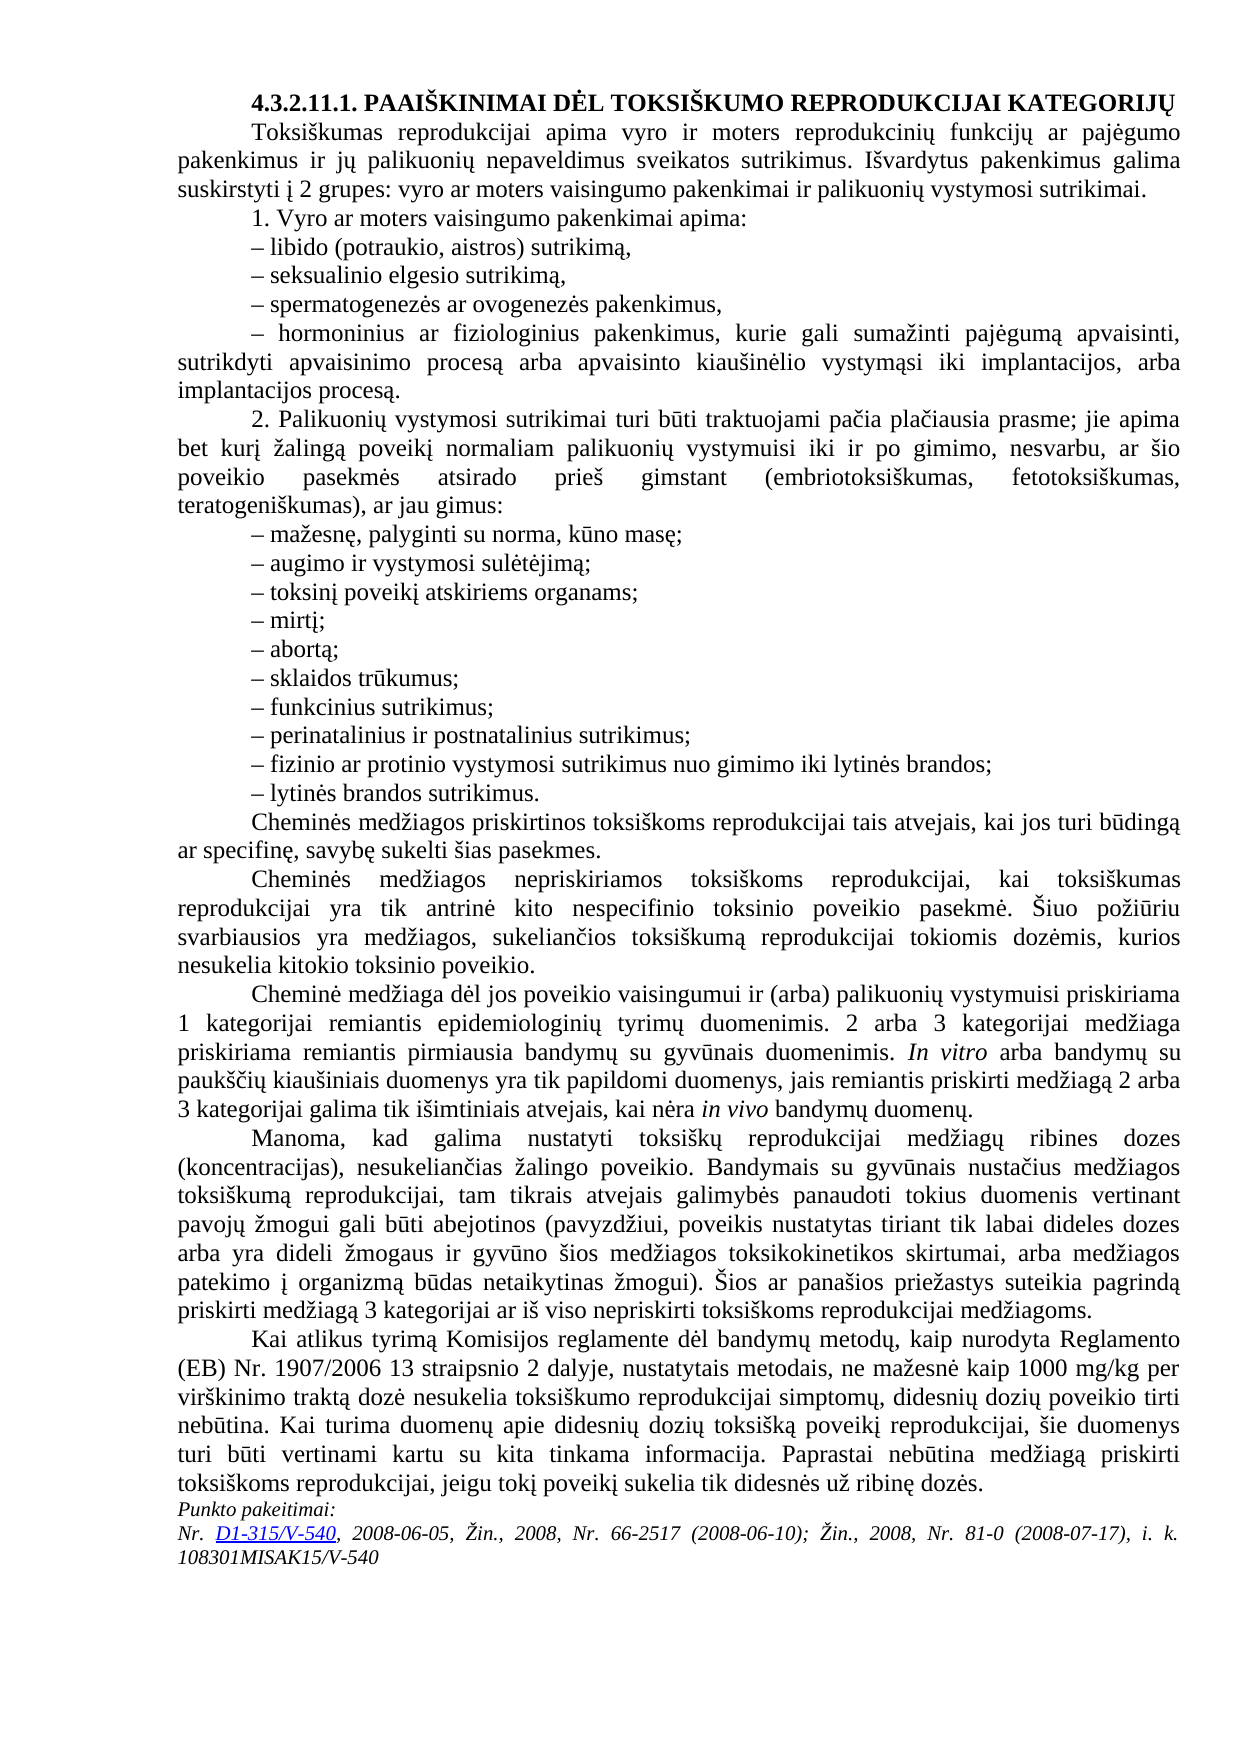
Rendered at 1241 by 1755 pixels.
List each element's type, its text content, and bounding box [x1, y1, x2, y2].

text Cheminės medžiagos priskirtinos toksiškoms reprodukcijai tais atvejais, kai jos turi būdingą ar specifinę, savybę sukelti šias pasekmes. [177, 807, 1181, 864]
text – spermatogenezės ar ovogenezės pakenkimus, [177, 289, 1181, 318]
text – funkcinius sutrikimus; [177, 692, 1181, 720]
text – libido (potraukio, aistros) sutrikimą, [177, 232, 1181, 260]
text – lytinės brandos sutrikimus. [177, 778, 1181, 807]
text – abortą; [177, 634, 1181, 663]
text 1. Vyro ar moters vaisingumo pakenkimai apima: [177, 203, 1181, 232]
text Toksiškumas reprodukcijai apima vyro ir moters reprodukcinių funkcijų ar pajėgumo pakenkimus ir jų palikuonių nepaveldimus sveikatos sutrikimus. Išvardytus pakenkimus galima suskirstyti į 2 grupes: vyro ar moters vaisingumo pakenkimai ir palikuonių vystymosi sutrikimai. [177, 117, 1181, 203]
text – toksinį poveikį atskiriems organams; [177, 577, 1181, 605]
text Manoma, kad galima nustatyti toksiškų reprodukcijai medžiagų ribines dozes (koncentracijas), nesukeliančias žalingo poveikio. Bandymais su gyvūnais nustačius medžiagos toksiškumą reprodukcijai, tam tikrais atvejais galimybės panaudoti tokius duomenis vertinant pavojų žmogui gali būti abejotinos (pavyzdžiui, poveikis nustatytas tiriant tik labai dideles dozes arba yra dideli žmogaus ir gyvūno šios medžiagos toksikokinetikos skirtumai, arba medžiagos patekimo į organizmą būdas netaikytinas žmogui). Šios ar panašios priežastys suteikia pagrindą priskirti medžiagą 3 kategorijai ar iš viso nepriskirti toksiškoms reprodukcijai medžiagoms. [177, 1123, 1181, 1324]
text – augimo ir vystymosi sulėtėjimą; [177, 548, 1181, 577]
text Cheminė medžiaga dėl jos poveikio vaisingumui ir (arba) palikuonių vystymuisi priskiriama 1 kategorijai remiantis epidemiologinių tyrimų duomenimis. 2 arba 3 kategorijai medžiaga priskiriama remiantis pirmiausia bandymų su gyvūnais duomenimis. In vitro arba bandymų su paukščių kiaušiniais duomenys yra tik papildomi duomenys, jais remiantis priskirti medžiagą 2 arba 3 kategorijai galima tik išimtiniais atvejais, kai nėra in vivo bandymų duomenų. [177, 979, 1181, 1123]
text Kai atlikus tyrimą Komisijos reglamente dėl bandymų metodų, kaip nurodyta Reglamento (EB) Nr. 1907/2006 13 straipsnio 2 dalyje, nustatytais metodais, ne mažesnė kaip 1000 mg/kg per virškinimo traktą dozė nesukelia toksiškumo reprodukcijai simptomų, didesnių dozių poveikio tirti nebūtina. Kai turima duomenų apie didesnių dozių toksišką poveikį reprodukcijai, šie duomenys turi būti vertinami kartu su kita tinkama informacija. Paprastai nebūtina medžiagą priskirti toksiškoms reprodukcijai, jeigu tokį poveikį sukelia tik didesnės už ribinę dozės. [177, 1324, 1181, 1497]
text – seksualinio elgesio sutrikimą, [177, 260, 1181, 289]
text – perinatalinius ir postnatalinius sutrikimus; [177, 720, 1181, 749]
text 4.3.2.11.1. PAAIŠKINIMAI DĖL TOKSIŠKUMO REPRODUKCIJAI KATEGORIJŲ [177, 88, 1181, 117]
text Cheminės medžiagos nepriskiriamos toksiškoms reprodukcijai, kai toksiškumas reprodukcijai yra tik antrinė kito nespecifinio toksinio poveikio pasekmė. Šiuo požiūriu svarbiausios yra medžiagos, sukeliančios toksiškumą reprodukcijai tokiomis dozėmis, kurios nesukelia kitokio toksinio poveikio. [177, 864, 1181, 979]
text – fizinio ar protinio vystymosi sutrikimus nuo gimimo iki lytinės brandos; [177, 749, 1181, 778]
text – mirtį; [177, 605, 1181, 634]
text 2. Palikuonių vystymosi sutrikimai turi būti traktuojami pačia plačiausia prasme; jie apima bet kurį žalingą poveikį normaliam palikuonių vystymuisi iki ir po gimimo, nesvarbu, ar šio poveikio pasekmės atsirado prieš gimstant (embriotoksiškumas, fetotoksiškumas, teratogeniškumas), ar jau gimus: [177, 404, 1181, 519]
text – sklaidos trūkumus; [177, 663, 1181, 692]
text – mažesnę, palyginti su norma, kūno masę; [177, 519, 1181, 548]
text Punkto pakeitimai: [177, 1497, 1181, 1521]
text Nr. D1-315/V-540, 2008-06-05, Žin., 2008, Nr. 66-2517 (2008-06-10); Žin., 2008, Nr. 81-0 (2008-07-17), i. k. 108301MISAK15/V-540 [177, 1521, 1181, 1569]
text – hormoninius ar fiziologinius pakenkimus, kurie gali sumažinti pajėgumą apvaisinti, sutrikdyti apvaisinimo procesą arba apvaisinto kiaušinėlio vystymąsi iki implantacijos, arba implantacijos procesą. [177, 318, 1181, 404]
